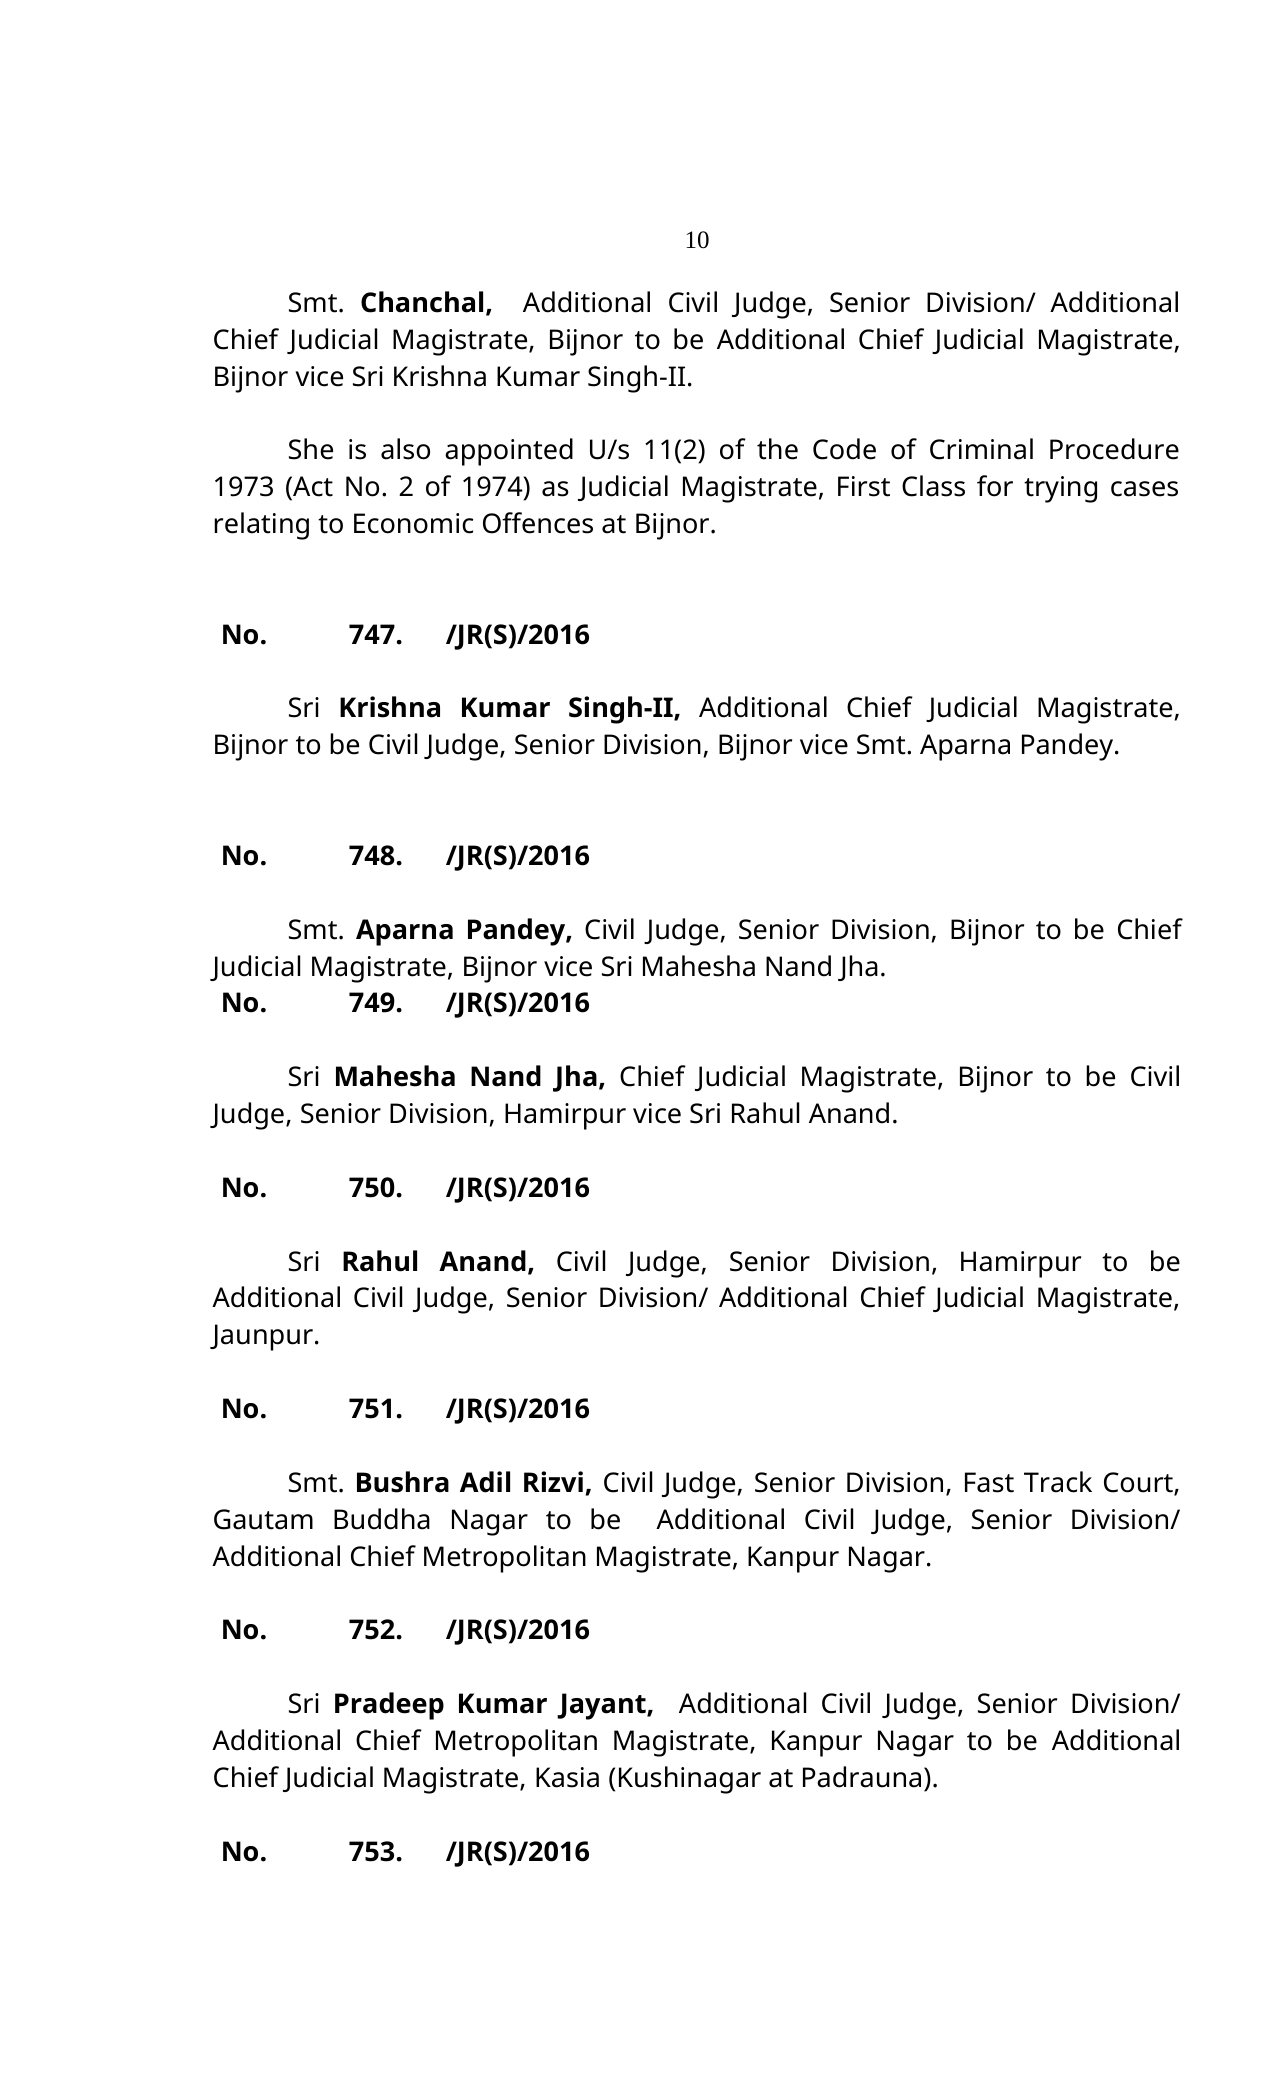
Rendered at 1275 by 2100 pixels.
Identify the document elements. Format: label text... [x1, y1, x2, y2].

text Sri Mahesha Nand Jha, Chief Judicial Magistrate, Bijnor to be Civil Judge, Senior Division, Hamirpur vice Sri Rahul Anand. [212, 1058, 1181, 1131]
table_header [300, 615, 434, 652]
table_header No. [209, 1168, 300, 1205]
table_header /JR(S)/2016 [434, 1168, 642, 1205]
table_header /JR(S)/2016 [434, 1832, 642, 1869]
text Smt. Bushra Adil Rizvi, Civil Judge, Senior Division, Fast Track Court, Gautam Buddha Nagar to be Additional Civil Judge, Senior Division/ Additional Chief Metropolitan Magistrate, Kanpur Nagar. [212, 1463, 1181, 1574]
table_header [300, 984, 434, 1021]
table_header [300, 1390, 434, 1426]
table_header No. [209, 1832, 300, 1869]
text Sri Pradeep Kumar Jayant, Additional Civil Judge, Senior Division/ Additional Chief Metropolitan Magistrate, Kanpur Nagar to be Additional Chief Judicial Magistrate, Kasia (Kushinagar at Padrauna). [212, 1684, 1181, 1795]
text Sri Rahul Anand, Civil Judge, Senior Division, Hamirpur to be Additional Civil Judge, Senior Division/ Additional Chief Judicial Magistrate, Jaunpur. [212, 1242, 1181, 1353]
table_header No. [209, 1611, 300, 1648]
table_header No. [209, 836, 300, 873]
table_header /JR(S)/2016 [434, 615, 642, 652]
table_header /JR(S)/2016 [434, 984, 642, 1021]
text She is also appointed U/s 11(2) of the Code of Criminal Procedure 1973 (Act No. 2 of 1974) as Judicial Magistrate, First Class for trying cases relating to Economic Offences at Bijnor. [212, 431, 1181, 541]
table_header No. [209, 1390, 300, 1426]
text Smt. Chanchal, Additional Civil Judge, Senior Division/ Additional Chief Judicial Magistrate, Bijnor to be Additional Chief Judicial Magistrate, Bijnor vice Sri Krishna Kumar Singh-II. [212, 283, 1181, 394]
table_header No. [209, 984, 300, 1021]
table_header /JR(S)/2016 [434, 1611, 642, 1648]
table_header [300, 1168, 434, 1205]
text Sri Krishna Kumar Singh-II, Additional Chief Judicial Magistrate, Bijnor to be Civil Judge, Senior Division, Bijnor vice Smt. Aparna Pandey. [212, 689, 1181, 763]
text Smt. Aparna Pandey, Civil Judge, Senior Division, Bijnor to be Chief Judicial Magistrate, Bijnor vice Sri Mahesha Nand Jha. [212, 910, 1181, 984]
table_header No. [209, 615, 300, 652]
table_header /JR(S)/2016 [434, 836, 642, 873]
table_header [300, 1611, 434, 1648]
table_header [300, 836, 434, 873]
table_header [300, 1832, 434, 1869]
table_header /JR(S)/2016 [434, 1390, 642, 1426]
